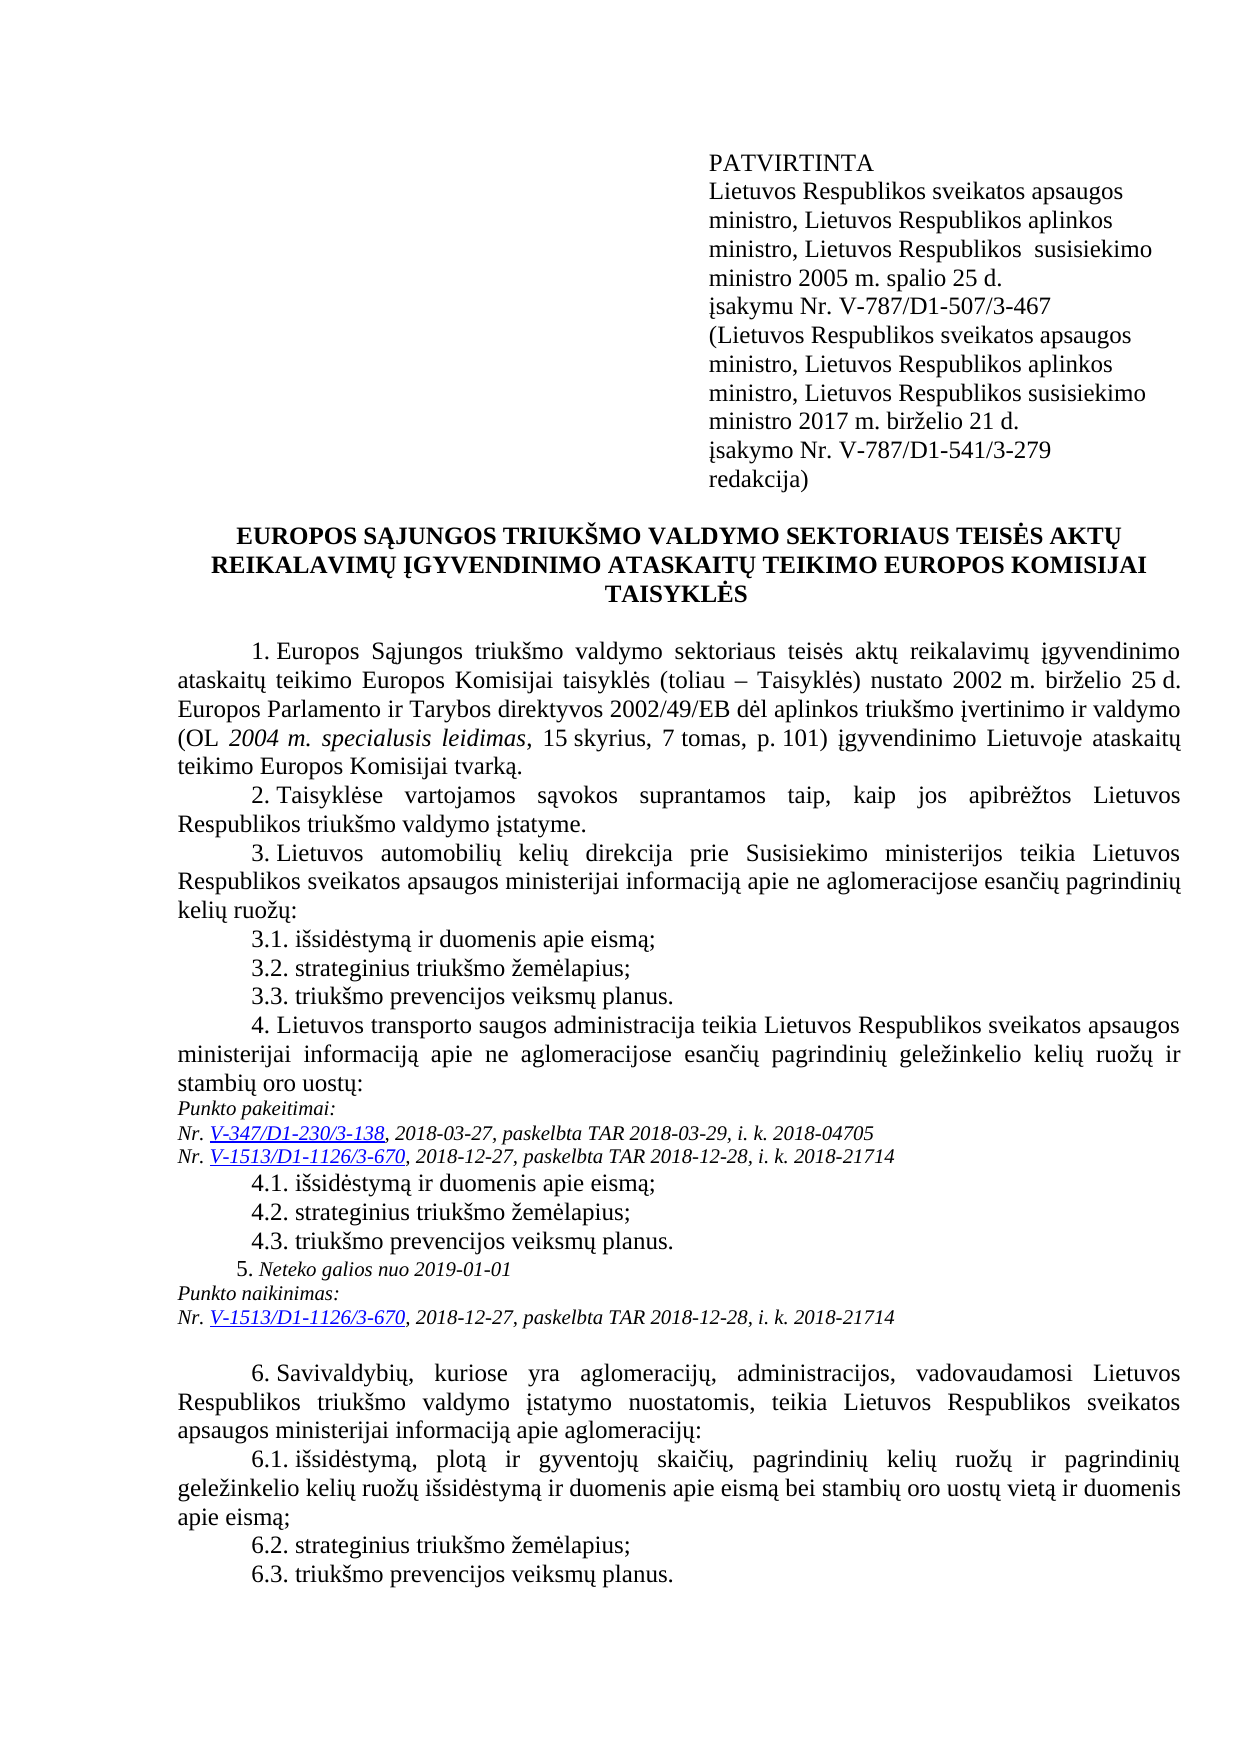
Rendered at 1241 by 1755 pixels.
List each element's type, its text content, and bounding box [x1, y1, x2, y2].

text Punkto pakeitimai: [177, 1096, 1181, 1120]
text PATVIRTINTA [709, 148, 1181, 176]
text Nr. V-1513/D1-1126/3-670, 2018-12-27, paskelbta TAR 2018-12-28, i. k. 2018-21714 [177, 1305, 1181, 1329]
text 4.2. strateginius triukšmo žemėlapius; [177, 1197, 1181, 1226]
text 4.3. triukšmo prevencijos veiksmų planus. [177, 1226, 1181, 1255]
text 5. Neteko galios nuo 2019-01-01 [177, 1255, 1181, 1281]
text 6. Savivaldybių, kuriose yra aglomeracijų, administracijos, vadovaudamosi Lietuvos Respublikos triukšmo valdymo įstatymo nuostatomis, teikia Lietuvos Respublikos sveikatos apsaugos ministerijai informaciją apie aglomeracijų: [177, 1358, 1181, 1444]
text EUROPOS SĄJUNGOS TRIUKŠMO VALDYMO SEKTORIAUS TEISĖS AKTŲ REIKALAVIMŲ ĮGYVENDINIMO ATASKAITŲ TEIKIMO EUROPOS KOMISIJAI TAISYKLĖS [177, 521, 1181, 608]
text 6.1. išsidėstymą, plotą ir gyventojų skaičių, pagrindinių kelių ruožų ir pagrindinių geležinkelio kelių ruožų išsidėstymą ir duomenis apie eismą bei stambių oro uostų vietą ir duomenis apie eismą; [177, 1444, 1181, 1531]
text 4. Lietuvos transporto saugos administracija teikia Lietuvos Respublikos sveikatos apsaugos ministerijai informaciją apie ne aglomeracijose esančių pagrindinių geležinkelio kelių ruožų ir stambių oro uostų: [177, 1010, 1181, 1096]
text įsakymu Nr. V-787/D1-507/3-467 [177, 291, 1181, 320]
text Punkto naikinimas: [177, 1281, 1181, 1305]
text 4.1. išsidėstymą ir duomenis apie eismą; [177, 1168, 1181, 1197]
text 1. Europos Sąjungos triukšmo valdymo sektoriaus teisės aktų reikalavimų įgyvendinimo ataskaitų teikimo Europos Komisijai taisyklės (toliau – Taisyklės) nustato 2002 m. birželio 25 d. Europos Parlamento ir Tarybos direktyvos 2002/49/EB dėl aplinkos triukšmo įvertinimo ir valdymo (OL 2004 m. specialusis leidimas, 15 skyrius, 7 tomas, p. 101) įgyvendinimo Lietuvoje ataskaitų teikimo Europos Komisijai tvarką. [177, 636, 1181, 780]
text įsakymo Nr. V-787/D1-541/3-279 [709, 435, 1181, 464]
text Nr. V-1513/D1-1126/3-670, 2018-12-27, paskelbta TAR 2018-12-28, i. k. 2018-21714 [177, 1144, 1181, 1168]
text (Lietuvos Respublikos sveikatos apsaugos ministro, Lietuvos Respublikos aplinkos ministro, Lietuvos Respublikos susisiekimo ministro 2017 m. birželio 21 d. [709, 320, 1181, 435]
text 3.3. triukšmo prevencijos veiksmų planus. [177, 981, 1181, 1010]
text 2. Taisyklėse vartojamos sąvokos suprantamos taip, kaip jos apibrėžtos Lietuvos Respublikos triukšmo valdymo įstatyme. [177, 780, 1181, 838]
text 3.1. išsidėstymą ir duomenis apie eismą; [177, 924, 1181, 953]
text 6.3. triukšmo prevencijos veiksmų planus. [177, 1559, 1181, 1588]
text 3. Lietuvos automobilių kelių direkcija prie Susisiekimo ministerijos teikia Lietuvos Respublikos sveikatos apsaugos ministerijai informaciją apie ne aglomeracijose esančių pagrindinių kelių ruožų: [177, 838, 1181, 924]
text Nr. V-347/D1-230/3-138, 2018-03-27, paskelbta TAR 2018-03-29, i. k. 2018-04705 [177, 1120, 1181, 1144]
text 3.2. strateginius triukšmo žemėlapius; [177, 953, 1181, 981]
text redakcija) [177, 464, 1181, 493]
text 6.2. strateginius triukšmo žemėlapius; [177, 1531, 1181, 1559]
text Lietuvos Respublikos sveikatos apsaugos ministro, Lietuvos Respublikos aplinkos ministro, Lietuvos Respublikos susisiekimo ministro 2005 m. spalio 25 d. [709, 176, 1181, 291]
